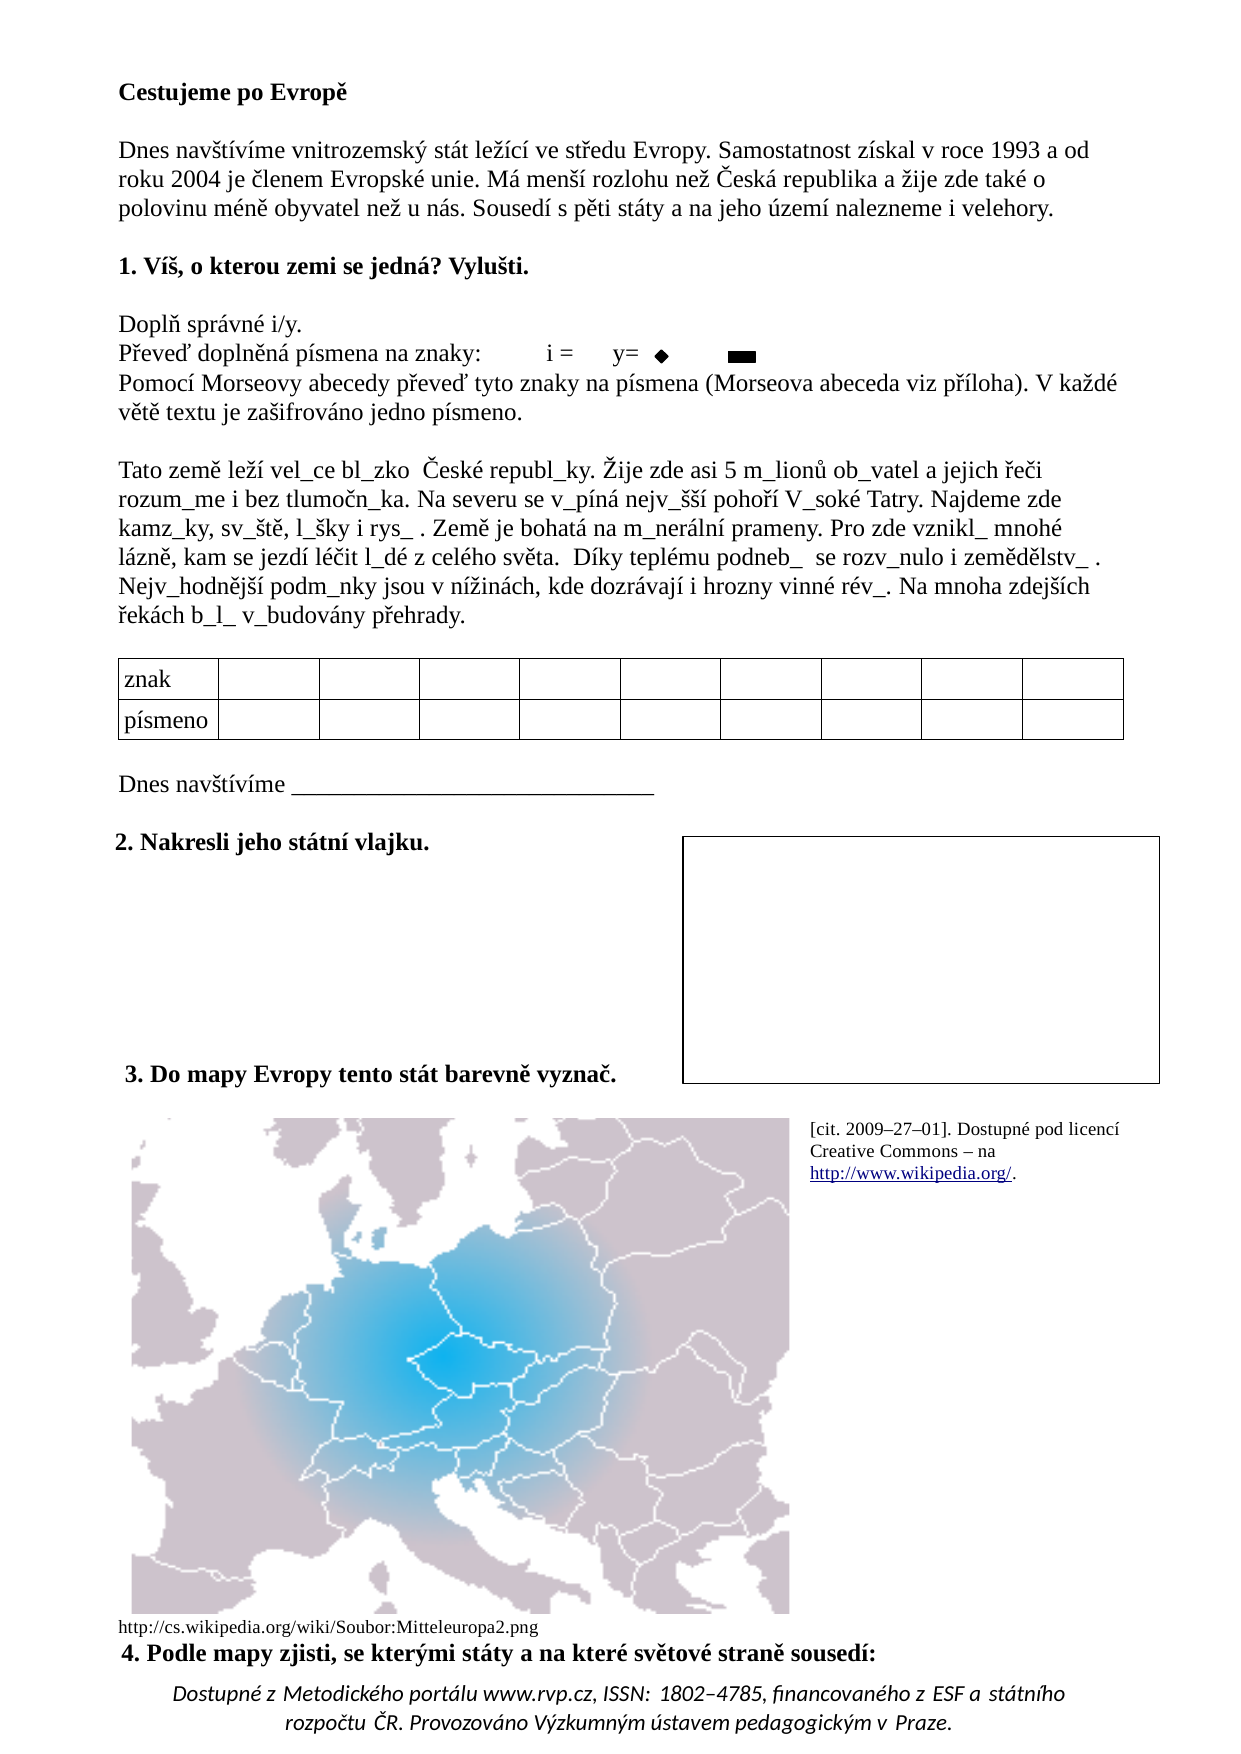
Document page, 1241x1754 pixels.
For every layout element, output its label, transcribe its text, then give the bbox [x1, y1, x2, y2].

table_cell [822, 700, 921, 739]
text Cestujeme po Evropě [118, 77, 1122, 106]
table_cell [420, 700, 519, 739]
table_cell [520, 700, 620, 739]
table_header znak [119, 659, 218, 699]
table_cell [621, 700, 720, 739]
text Dnes navštívíme _____________________________ [118, 768, 1122, 797]
table_cell [219, 700, 319, 739]
picture [131, 1118, 790, 1614]
table_header [320, 659, 419, 699]
text 3. Do mapy Evropy tento stát barevně vyznač. [118, 1059, 1122, 1088]
text Převeď doplněná písmena na znaky: i = y= [118, 338, 1122, 367]
table_cell [922, 700, 1022, 739]
list [cit. 2009–27–01]. Dostupné pod licencí Creative Commons – na http://www.wikipedia.org/. [791, 1117, 1122, 1183]
text Pomocí Morseovy abecedy převeď tyto znaky na písmena (Morseova abeceda viz příloha). V každé větě textu je zašifrováno jedno písmeno. [118, 367, 1122, 426]
table_header [922, 659, 1022, 699]
text http://cs.wikipedia.org/wiki/Soubor:Mitteleuropa2.png [118, 1183, 1122, 1637]
text Tato země leží vel_ce bl_zko České republ_ky. Žije zde asi 5 m_lionů ob_vatel a jejich řeči rozum_me i bez tlumočn_ka. Na severu se v_píná nejv_šší pohoří V_soké Tatry. Najdeme zde kamz_ky, sv_ště, l_šky i rys_ . Země je bohatá na m_nerální prameny. Pro zde vznikl_ mnohé lázně, kam se jezdí léčit l_dé z celého světa. Díky teplému podneb_ se rozv_nulo i zemědělstv_ . Nejv_hodnější podm_nky jsou v nížinách, kde dozrávají i hrozny vinné rév_. Na mnoha zdejších řekách b_l_ v_budovány přehrady. [118, 454, 1122, 629]
text 4. Podle mapy zjisti, se kterými státy a na které světové straně sousedí: [82, 1637, 1122, 1666]
text 2. Nakresli jeho státní vlajku. [82, 827, 1122, 856]
table_header [1023, 659, 1123, 699]
table_header [621, 659, 720, 699]
text Doplň správné i/y. [118, 309, 1122, 338]
table_header [219, 659, 319, 699]
table_cell [721, 700, 821, 739]
text 1. Víš, o kterou zemi se jedná? Vylušti. [118, 251, 1122, 280]
table_cell písmeno [119, 700, 218, 739]
table_cell [1023, 700, 1123, 739]
table_header [520, 659, 620, 699]
table_header [420, 659, 519, 699]
text Dnes navštívíme vnitrozemský stát ležící ve středu Evropy. Samostatnost získal v roce 1993 a od roku 2004 je členem Evropské unie. Má menší rozlohu než Česká republika a žije zde také o polovinu méně obyvatel než u nás. Sousedí s pěti státy a na jeho území nalezneme i velehory. [118, 135, 1122, 222]
table_header [721, 659, 821, 699]
table_cell [320, 700, 419, 739]
table_header [822, 659, 921, 699]
